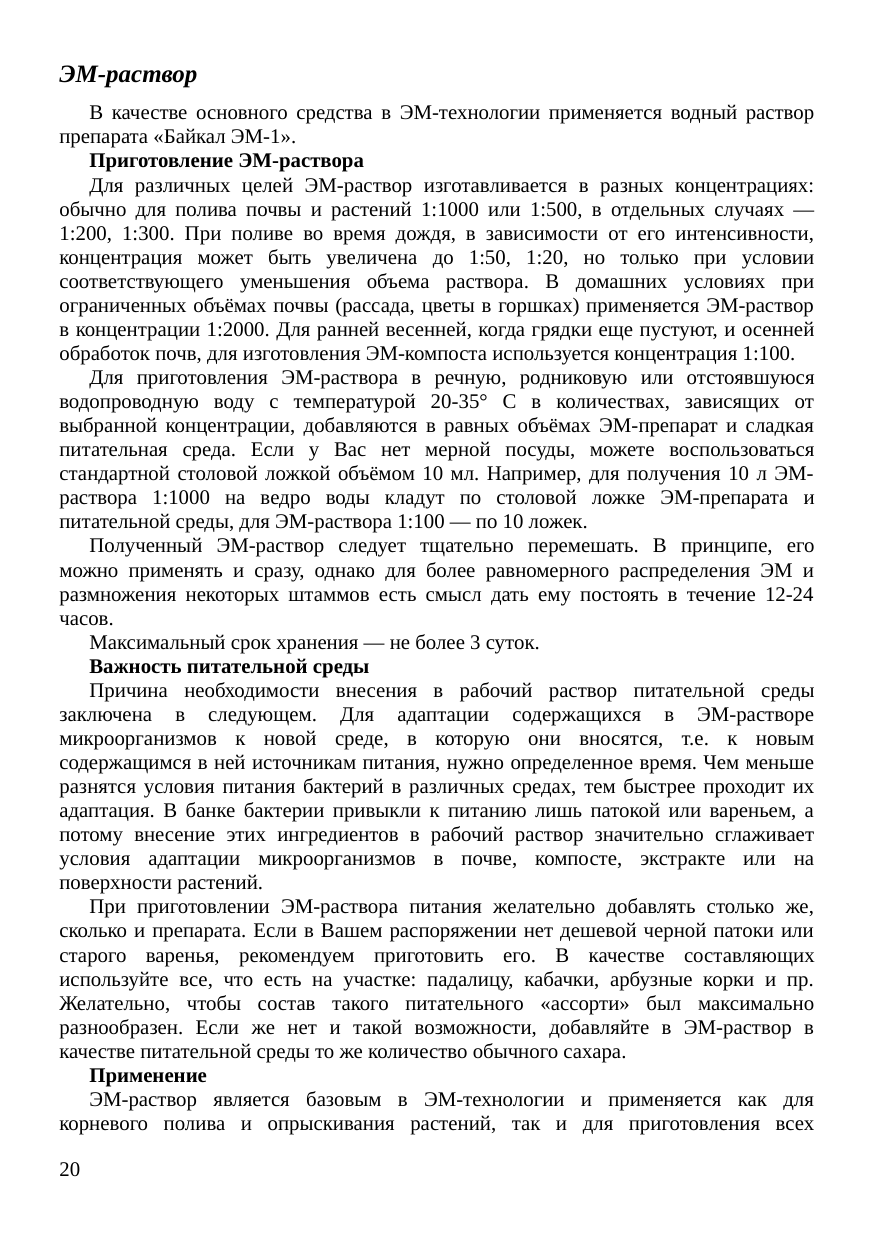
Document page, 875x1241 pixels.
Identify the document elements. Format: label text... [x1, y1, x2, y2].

text Для различных целей ЭМ-раствор изготавливается в разных концентрациях: обычно для полива почвы и растений 1:1000 или 1:500, в отдельных случаях — 1:200, 1:300. При поливе во время дождя, в зависимости от его интенсивности, концентрация может быть увеличена до 1:50, 1:20, но только при условии соответствующего уменьшения объема раствора. В домашних условиях при ограниченных объёмах почвы (рассада, цветы в горшках) применяется ЭМ-раствор в концентрации 1:2000. Для ранней весенней, когда грядки еще пустуют, и осенней обработок почв, для изготовления ЭМ-компоста используется концентрация 1:100. [59, 172, 815, 365]
text Приготовление ЭМ-раствора [59, 148, 815, 172]
text Максимальный срок хранения — не более 3 суток. [59, 630, 815, 654]
text Причина необходимости внесения в рабочий раствор питательной среды заключена в следующем. Для адаптации содержащихся в ЭМ-растворе микроорганизмов к новой среде, в которую они вносятся, т.е. к новым содержащимся в ней источникам питания, нужно определенное время. Чем меньше разнятся условия питания бактерий в различных средах, тем быстрее проходит их адаптация. В банке бактерии привыкли к питанию лишь патокой или вареньем, а потому внесение этих ингредиентов в рабочий раствор значительно сглаживает условия адаптации микроорганизмов в почве, компосте, экстракте или на поверхности растений. [59, 678, 815, 894]
text Для приготовления ЭМ-раствора в речную, родниковую или отстоявшуюся водопроводную воду с температурой 20-35° С в количествах, зависящих от выбранной концентрации, добавляются в равных объёмах ЭМ-препарат и сладкая питательная среда. Если у Вас нет мерной посуды, можете воспользоваться стандартной столовой ложкой объёмом 10 мл. Например, для получения 10 л ЭМ-раствора 1:1000 на ведро воды кладут по столовой ложке ЭМ-препарата и питательной среды, для ЭМ-раствора 1:100 — по 10 ложек. [59, 365, 815, 533]
text Важность питательной среды [59, 654, 815, 678]
text ЭМ-раствор является базовым в ЭМ-технологии и применяется как для корневого полива и опрыскивания растений, так и для приготовления всех [59, 1087, 815, 1135]
text Полученный ЭМ-раствор следует тщательно перемешать. В принципе, его можно применять и сразу, однако для более равномерного распределения ЭМ и размножения некоторых штаммов есть смысл дать ему постоять в течение 12-24 часов. [59, 533, 815, 630]
text В качестве основного средства в ЭМ-технологии применяется водный раствор препарата «Байкал ЭМ-1». [59, 100, 815, 148]
text Применение [59, 1063, 815, 1087]
text При приготовлении ЭМ-раствора питания желательно добавлять столько же, сколько и препарата. Если в Вашем распоряжении нет дешевой черной патоки или старого варенья, рекомендуем приготовить его. В качестве составляющих используйте все, что есть на участке: падалицу, кабачки, арбузные корки и пр. Желательно, чтобы состав такого питательного «ассорти» был максимально разнообразен. Если же нет и такой возможности, добавляйте в ЭМ-раствор в качестве питательной среды то же количество обычного сахара. [59, 894, 815, 1063]
subtitle ЭМ-раствор [59, 59, 815, 88]
